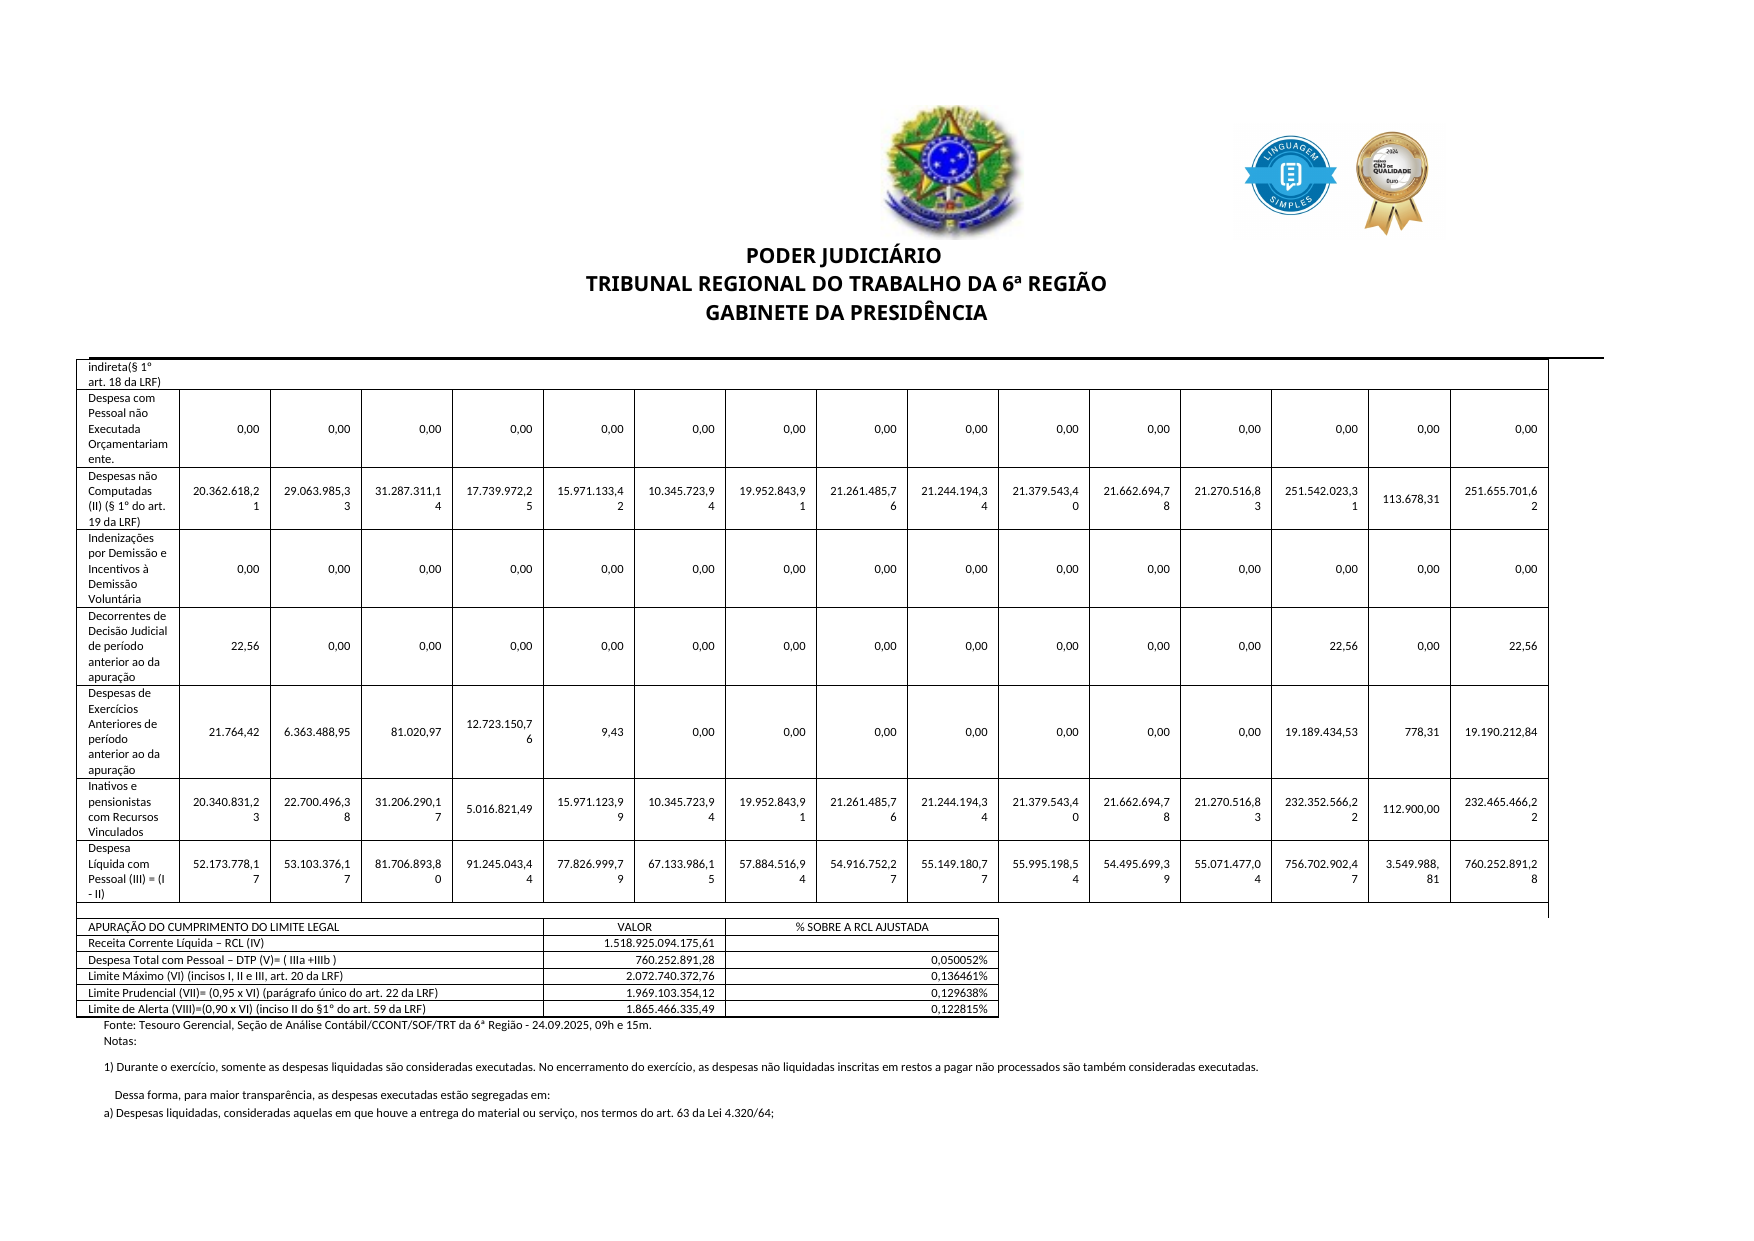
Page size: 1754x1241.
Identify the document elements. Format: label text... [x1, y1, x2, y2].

table_cell 19.952.843,91 [726, 779, 816, 840]
table_cell 0,00 [453, 390, 543, 467]
table_cell 53.103.376,17 [271, 841, 361, 902]
table_cell [1369, 968, 1451, 984]
table_cell 0,00 [1090, 608, 1180, 684]
table_cell 0,00 [271, 390, 361, 467]
table_cell 54.916.752,27 [817, 841, 907, 902]
picture [1233, 123, 1446, 240]
table_cell [1369, 903, 1451, 918]
table_cell [635, 360, 726, 389]
table_cell [462, 1033, 591, 1048]
table_cell Receita Corrente Líquida – RCL (IV) [77, 936, 543, 951]
table_cell 760.252.891,28 [1451, 841, 1548, 902]
table_cell [1090, 984, 1181, 1000]
table_cell [999, 918, 1090, 935]
table_cell [1272, 935, 1369, 951]
table_cell [1090, 968, 1181, 984]
table_cell [1272, 360, 1369, 389]
table_cell [1272, 1000, 1369, 1016]
table_cell [155, 903, 179, 918]
table_cell 21.662.694,78 [1090, 468, 1180, 529]
table_cell 21.379.543,40 [999, 779, 1089, 840]
table_cell [817, 360, 908, 389]
table_cell 21.270.516,83 [1181, 779, 1271, 840]
table_cell 0,00 [635, 390, 725, 467]
table_cell 0,00 [1451, 390, 1548, 467]
table_cell 0,00 [726, 530, 816, 607]
table_cell 0,00 [180, 390, 270, 467]
table_cell Despesa Total com Pessoal – DTP (V)= ( IIIa +IIIb ) [77, 952, 543, 967]
table_cell Notas: [86, 1033, 462, 1048]
table_cell 232.465.466,22 [1451, 779, 1548, 840]
table_cell 0,00 [635, 530, 725, 607]
table_cell 67.133.986,15 [635, 841, 725, 902]
table_cell 0,00 [726, 390, 816, 467]
table_cell VALOR [544, 919, 725, 935]
table_cell 0,122815% [726, 1001, 998, 1016]
table_cell [1369, 951, 1451, 967]
table_cell [1451, 935, 1548, 951]
table_cell 0,136461% [726, 969, 998, 984]
table_cell [908, 903, 999, 918]
table_cell 0,00 [635, 686, 725, 777]
table_cell 232.352.566,22 [1272, 779, 1368, 840]
table_cell [1181, 951, 1272, 967]
table_cell 21.244.194,34 [908, 468, 998, 529]
table_cell 0,00 [817, 390, 907, 467]
table_cell 5.016.821,49 [453, 779, 543, 840]
table_cell [270, 360, 361, 389]
table_cell 55.995.198,54 [999, 841, 1089, 902]
table_cell 29.063.985,33 [271, 468, 361, 529]
table_cell 778,31 [1369, 686, 1450, 777]
table_cell [544, 360, 634, 389]
table_cell 0,00 [908, 530, 998, 607]
table_cell Limite Prudencial (VII)= (0,95 x VI) (parágrafo único do art. 22 da LRF) [77, 985, 543, 1000]
table_cell [1451, 360, 1548, 389]
table_cell 12.723.150,76 [453, 686, 543, 777]
table_cell [747, 1033, 1565, 1048]
table_cell 0,00 [1090, 686, 1180, 777]
table_cell 0,129638% [726, 985, 998, 1000]
table_cell 21.261.485,76 [817, 779, 907, 840]
picture [880, 105, 1025, 240]
table_cell 21.379.543,40 [999, 468, 1089, 529]
table_cell 20.362.618,21 [180, 468, 270, 529]
table_cell 0,00 [362, 530, 452, 607]
table_cell [726, 903, 817, 918]
table_cell 21.662.694,78 [1090, 779, 1180, 840]
table_cell 0,00 [453, 608, 543, 684]
table_cell 19.190.212,84 [1451, 686, 1548, 777]
table_cell 0,00 [817, 608, 907, 684]
table_cell Dessa forma, para maior transparência, as despesas executadas estão segregadas em: [86, 1087, 1565, 1104]
table_cell 3.549.988,81 [1369, 841, 1450, 902]
table_cell [77, 903, 155, 918]
table_cell [1090, 360, 1181, 389]
table_cell Limite de Alerta (VIII)=(0,90 x VI) (inciso II do §1º do art. 59 da LRF) [77, 1001, 543, 1016]
table_cell 22,56 [180, 608, 270, 684]
table_cell [1090, 935, 1181, 951]
table_cell 0,00 [999, 686, 1089, 777]
table_cell 22.700.496,38 [271, 779, 361, 840]
table_cell 0,00 [1090, 390, 1180, 467]
table_cell [1181, 903, 1272, 918]
table_cell [999, 1000, 1090, 1016]
table_cell 31.287.311,14 [362, 468, 452, 529]
table_cell [1090, 1000, 1181, 1016]
table_cell 0,00 [1090, 530, 1180, 607]
table_cell 251.542.023,31 [1272, 468, 1368, 529]
table_cell [999, 903, 1090, 918]
table_cell a) Despesas liquidadas, consideradas aquelas em que houve a entrega do material ou serviço, nos termos do art. 63 da Lei 4.320/64; [86, 1104, 1565, 1122]
table_cell 15.971.133,42 [544, 468, 634, 529]
table_cell [361, 903, 452, 918]
table_cell [180, 903, 270, 918]
table_cell [1272, 968, 1369, 984]
table_cell [999, 968, 1090, 984]
table_cell 0,00 [999, 530, 1089, 607]
table_cell 0,00 [1272, 530, 1368, 607]
table_cell [1369, 935, 1451, 951]
table_cell 55.149.180,77 [908, 841, 998, 902]
table_cell 0,00 [1369, 608, 1450, 684]
table_cell [1451, 903, 1548, 918]
table_cell 0,00 [1181, 530, 1271, 607]
table_cell 77.826.999,79 [544, 841, 634, 902]
table_cell [1369, 1000, 1451, 1016]
table_cell APURAÇÃO DO CUMPRIMENTO DO LIMITE LEGAL [77, 919, 543, 935]
table_cell 6.363.488,95 [271, 686, 361, 777]
table_cell 22,56 [1272, 608, 1368, 684]
table_cell 0,00 [180, 530, 270, 607]
table_cell [1451, 984, 1548, 1000]
table_header Fonte: Tesouro Gerencial, Seção de Análise Contábil/CCONT/SOF/TRT da 6ª Região - 24.09.2025, 09h e 15m. [86, 1018, 1565, 1033]
table_cell 1.969.103.354,12 [544, 985, 725, 1000]
table_cell 0,00 [1181, 608, 1271, 684]
table_cell [1369, 984, 1451, 1000]
table_cell 55.071.477,04 [1181, 841, 1271, 902]
table_cell 0,00 [544, 608, 634, 684]
table_cell [270, 903, 361, 918]
table_cell [817, 903, 908, 918]
table_cell 9,43 [544, 686, 634, 777]
table_cell [1272, 903, 1369, 918]
table_cell 0,00 [817, 686, 907, 777]
table_cell 251.655.701,62 [1451, 468, 1548, 529]
table_cell [1272, 951, 1369, 967]
table_cell 0,00 [635, 608, 725, 684]
table_cell 0,00 [544, 390, 634, 467]
table_cell 10.345.723,94 [635, 779, 725, 840]
table_cell 0,00 [271, 608, 361, 684]
table_cell [726, 360, 817, 389]
table_cell 0,00 [1369, 530, 1450, 607]
table_cell [1451, 951, 1548, 967]
table_cell [1369, 360, 1451, 389]
table_cell 54.495.699,39 [1090, 841, 1180, 902]
table_cell 0,00 [453, 530, 543, 607]
table_cell 0,00 [908, 390, 998, 467]
table_cell [999, 360, 1090, 389]
table_cell 21.244.194,34 [908, 779, 998, 840]
table_cell 0,00 [1181, 686, 1271, 777]
table_cell 57.884.516,94 [726, 841, 816, 902]
table_cell 0,00 [999, 608, 1089, 684]
table_cell [1090, 918, 1181, 935]
table_cell [635, 903, 726, 918]
table_cell Decorrentes de Decisão Judicial de período anterior ao da apuração [77, 608, 179, 684]
table_cell 31.206.290,17 [362, 779, 452, 840]
table_cell 112.900,00 [1369, 779, 1450, 840]
table_cell [1181, 935, 1272, 951]
table_cell [1181, 968, 1272, 984]
table_cell 91.245.043,44 [453, 841, 543, 902]
table_cell [453, 903, 543, 918]
table_cell 0,00 [908, 608, 998, 684]
table_cell 760.252.891,28 [544, 952, 725, 967]
table_cell 19.952.843,91 [726, 468, 816, 529]
table_cell [726, 936, 998, 951]
table_cell [1181, 1000, 1272, 1016]
table_cell 21.764,42 [180, 686, 270, 777]
table_cell 15.971.123,99 [544, 779, 634, 840]
table_cell 0,00 [1451, 530, 1548, 607]
table_cell [1090, 903, 1181, 918]
table_cell 20.340.831,23 [180, 779, 270, 840]
table_cell [1272, 984, 1369, 1000]
table_cell 0,00 [999, 390, 1089, 467]
table_cell 10.345.723,94 [635, 468, 725, 529]
table_cell 2.072.740.372,76 [544, 969, 725, 984]
table_cell [591, 1033, 747, 1048]
table_cell [1181, 360, 1272, 389]
table_cell 1.518.925.094.175,61 [544, 936, 725, 951]
table_cell 0,050052% [726, 952, 998, 967]
table_cell Despesa Líquida com Pessoal (III) = (I - II) [77, 841, 179, 902]
table_cell 19.189.434,53 [1272, 686, 1368, 777]
table_cell [544, 903, 634, 918]
table_cell indireta(§ 1º art. 18 da LRF) [77, 360, 179, 389]
table_cell 22,56 [1451, 608, 1548, 684]
table_cell [180, 360, 270, 389]
table_cell [1451, 968, 1548, 984]
table_cell 0,00 [1369, 390, 1450, 467]
table_cell 0,00 [817, 530, 907, 607]
table_cell Inativos e pensionistas com Recursos Vinculados [77, 779, 179, 840]
table_cell 0,00 [362, 608, 452, 684]
table_cell 17.739.972,25 [453, 468, 543, 529]
table_cell 21.270.516,83 [1181, 468, 1271, 529]
table_cell 81.020,97 [362, 686, 452, 777]
table_cell 1) Durante o exercício, somente as despesas liquidadas são consideradas executadas. No encerramento do exercício, as despesas não liquidadas inscritas em restos a pagar não processados são também consideradas executadas. [86, 1048, 1565, 1087]
table_cell [1267, 918, 1548, 935]
table_cell 0,00 [908, 686, 998, 777]
table_cell 21.261.485,76 [817, 468, 907, 529]
table_cell [999, 935, 1090, 951]
table_cell Despesas de Exercícios Anteriores de período anterior ao da apuração [77, 686, 179, 777]
table_cell [361, 360, 452, 389]
table_cell 52.173.778,17 [180, 841, 270, 902]
table_cell Despesas não Computadas (II) (§ 1º do art. 19 da LRF) [77, 468, 179, 529]
table_cell 1.865.466.335,49 [544, 1001, 725, 1016]
table_cell [1090, 951, 1181, 967]
table_cell 756.702.902,47 [1272, 841, 1368, 902]
table_cell 0,00 [1272, 390, 1368, 467]
table_cell Despesa com Pessoal não Executada Orçamentariamente. [77, 390, 179, 467]
table_cell [908, 360, 999, 389]
table_cell [999, 984, 1090, 1000]
table_cell 81.706.893,80 [362, 841, 452, 902]
table_cell Indenizações por Demissão e Incentivos à Demissão Voluntária [77, 530, 179, 607]
table_cell [1181, 918, 1267, 935]
table_cell % SOBRE A RCL AJUSTADA [726, 919, 998, 935]
table_cell [999, 951, 1090, 967]
table_cell [1451, 1000, 1548, 1016]
table_cell 0,00 [362, 390, 452, 467]
table_cell 0,00 [1181, 390, 1271, 467]
table_cell Limite Máximo (VI) (incisos I, II e III, art. 20 da LRF) [77, 969, 543, 984]
table_cell 0,00 [271, 530, 361, 607]
table_cell 0,00 [544, 530, 634, 607]
table_cell 0,00 [726, 608, 816, 684]
table_cell [1181, 984, 1272, 1000]
table_cell 0,00 [726, 686, 816, 777]
table_cell [453, 360, 543, 389]
table_cell 113.678,31 [1369, 468, 1450, 529]
